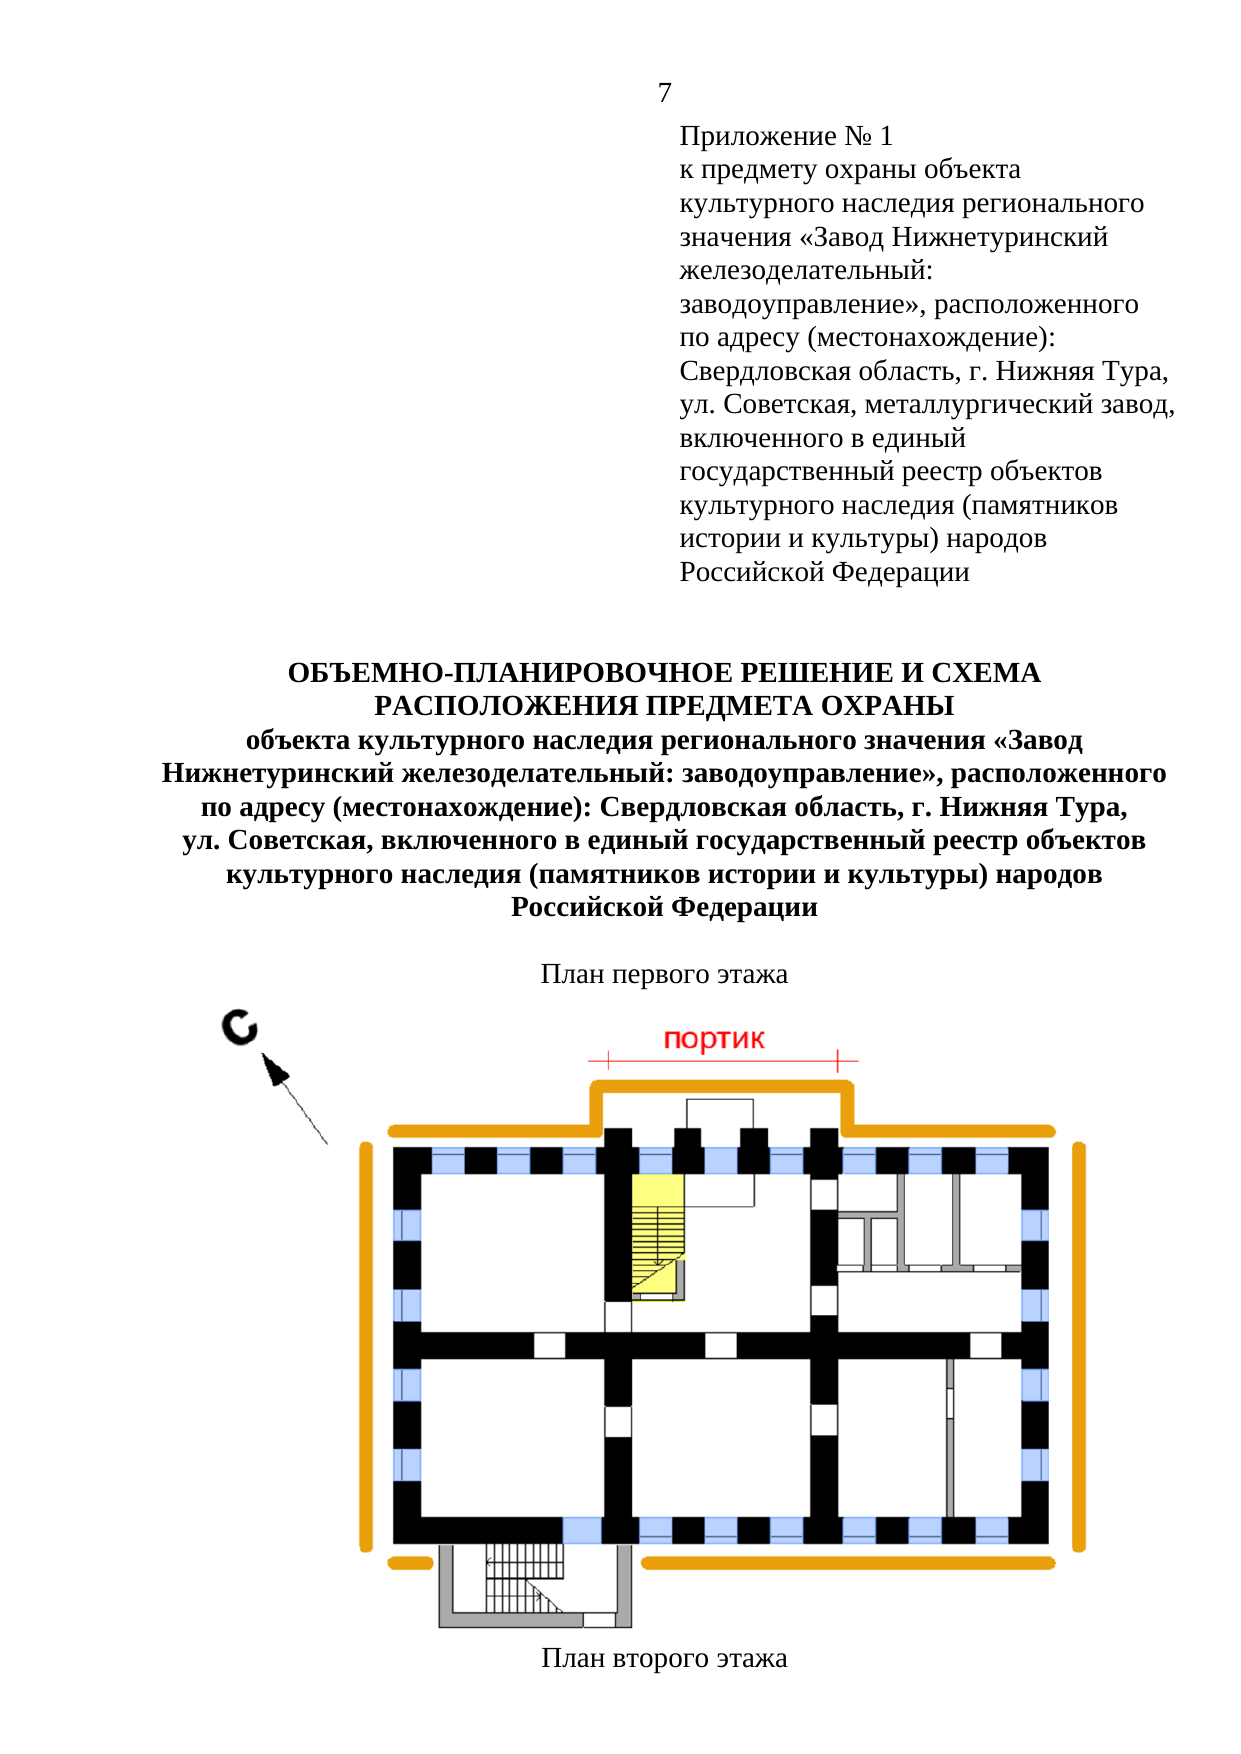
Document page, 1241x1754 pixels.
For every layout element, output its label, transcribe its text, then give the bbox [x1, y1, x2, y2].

text План первого этажа [148, 957, 1181, 990]
text объекта культурного наследия регионального значения «Завод Нижнетуринский железоделательный: заводоуправление», расположенного по адресу (местонахождение): Свердловская область, г. Нижняя Тура, ул. Советская, включенного в единый государственный реестр объектов культурного наследия (памятников истории и культуры) народов Российской Федерации [148, 722, 1181, 923]
text План второго этажа [148, 1640, 1181, 1674]
text ОБЪЕМНО-ПЛАНИРОВОЧНОЕ РЕШЕНИЕ И СХЕМА [148, 655, 1181, 688]
text к предмету охраны объекта культурного наследия регионального значения «Завод Нижнетуринский железоделательный: заводоуправление», расположенного по адресу (местонахождение): Свердловская область, г. Нижняя Тура, ул. Советская, металлургический завод, включенного в единый государственный реестр объектов культурного наследия (памятников истории и культуры) народов Российской Федерации [679, 152, 1181, 588]
text Приложение № 1 [679, 118, 1181, 152]
text РАСПОЛОЖЕНИЯ ПРЕДМЕТА ОХРАНЫ [148, 688, 1181, 722]
